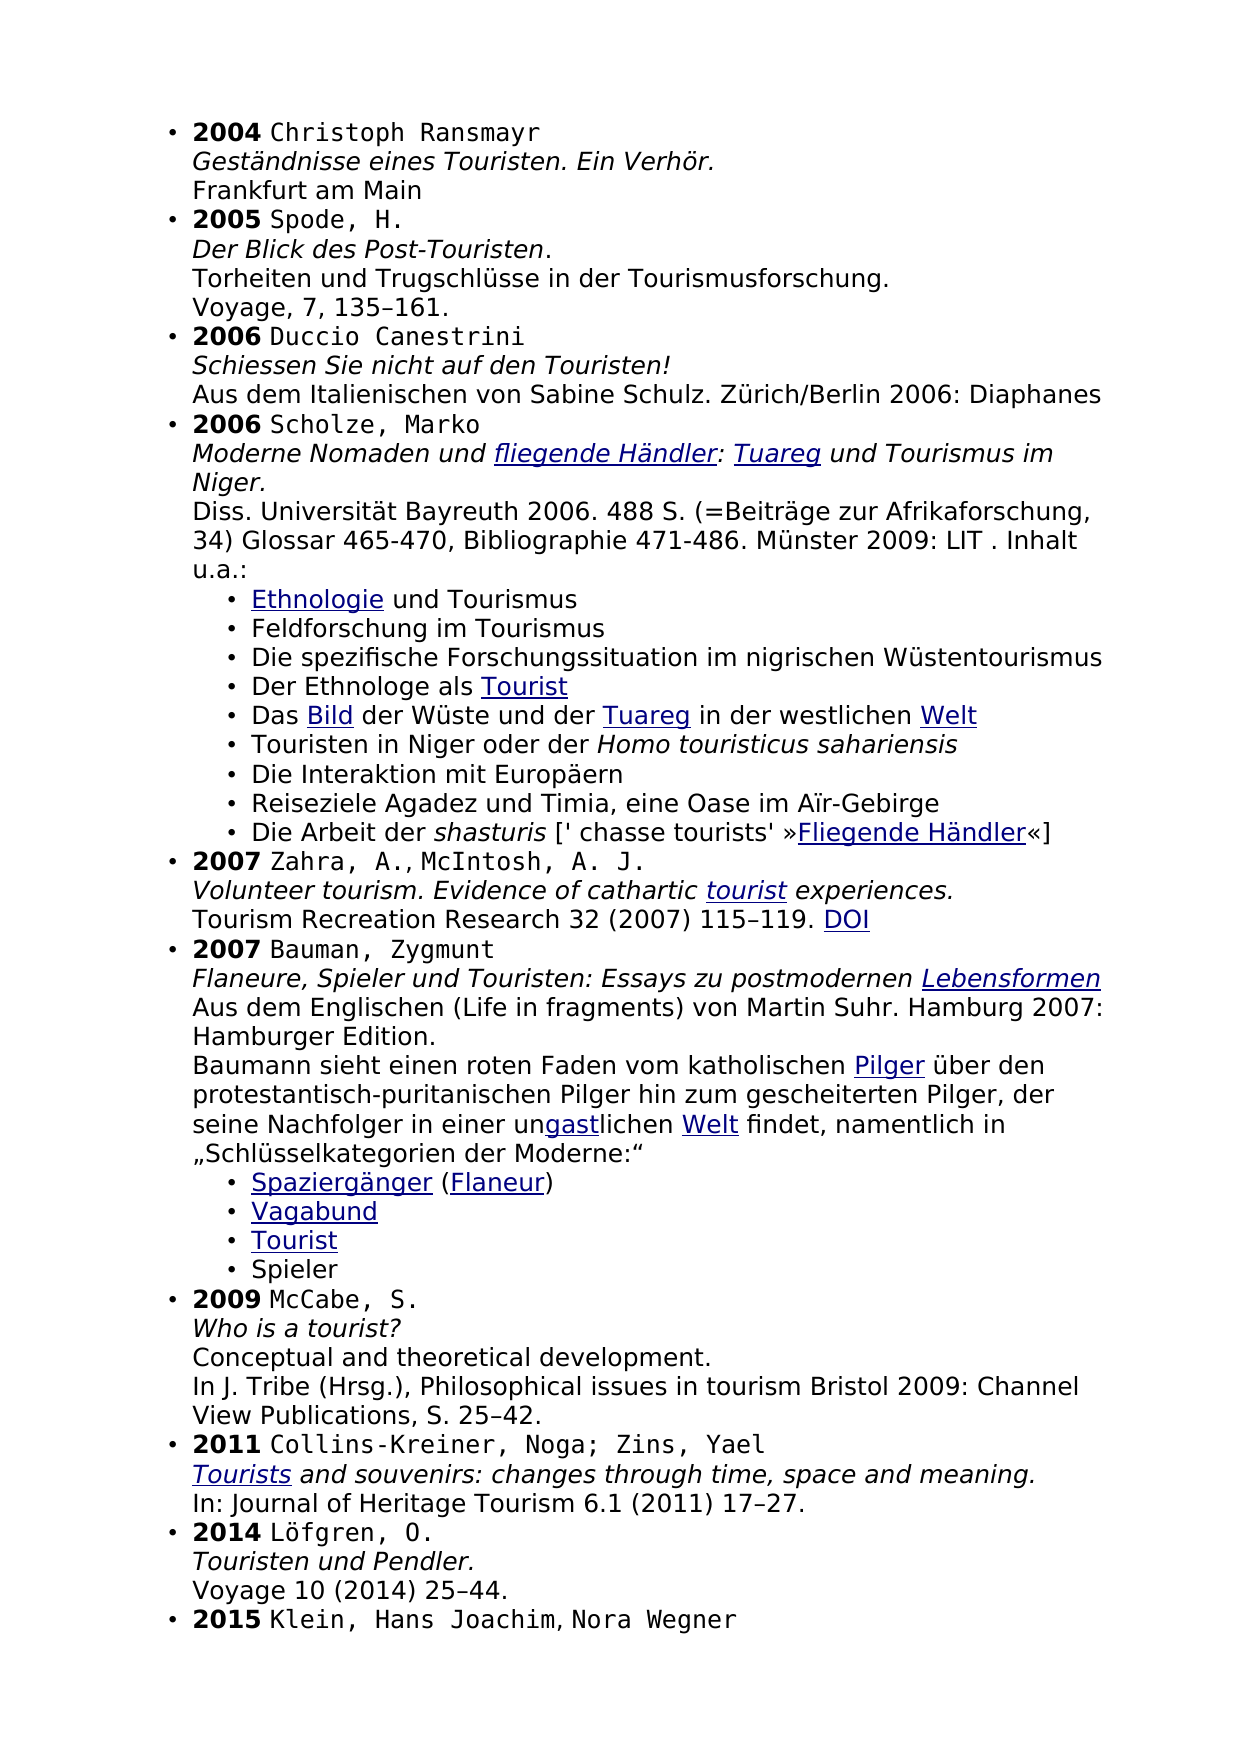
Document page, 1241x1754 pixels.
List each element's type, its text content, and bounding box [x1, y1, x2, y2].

list Spaziergänger (Flaneur) [236, 1168, 1122, 1197]
list 2004 Christoph Ransmayr Geständnisse eines Touristen. Ein Verhör. Frankfurt am Main [177, 118, 1122, 206]
list Feldforschung im Tourismus [236, 614, 1122, 643]
list Die spezifische Forschungssituation im nigrischen Wüstentourismus [236, 643, 1122, 672]
list Tourist [236, 1226, 1122, 1256]
list Touristen in Niger oder der Homo touristicus sahariensis [236, 731, 1122, 760]
list Die Interaktion mit Europäern [236, 760, 1122, 789]
list 2006 Scholze, Marko Moderne Nomaden und fliegende Händler: Tuareg und Tourismus im Niger. Diss. Universität Bayreuth 2006. 488 S. (=Beiträge zur Afrikaforschung, 34) Glossar 465-470, Bibliographie 471-486. Münster 2009: LIT . Inhalt u.a.: [177, 410, 1122, 585]
list 2005 Spode, H. Der Blick des Post-Touristen. Torheiten und Trugschlüsse in der Tourismusforschung. Voyage, 7, 135–161. [177, 206, 1122, 322]
list Reiseziele Agadez und Timia, eine Oase im Aïr-Gebirge [236, 789, 1122, 818]
list Spieler [236, 1256, 1122, 1285]
list Der Ethnologe als Tourist [236, 672, 1122, 701]
list 2007 Zahra, A., McIntosh, A. J. Volunteer tourism. Evidence of cathartic tourist experiences. Tourism Recreation Research 32 (2007) 115–119. DOI [177, 847, 1122, 935]
list 2011 Collins-Kreiner, Noga; Zins, Yael Tourists and souvenirs: changes through time, space and meaning. In: Journal of Heritage Tourism 6.1 (2011) 17–27. [177, 1431, 1122, 1518]
list 2015 Klein, Hans Joachim, Nora Wegner [177, 1606, 1122, 1635]
list Die Arbeit der shasturis [' chasse tourists' »Fliegende Händler«] [236, 818, 1122, 847]
list 2006 Duccio Canestrini Schiessen Sie nicht auf den Touristen! Aus dem Italienischen von Sabine Schulz. Zürich/Berlin 2006: Diaphanes [177, 322, 1122, 410]
list Das Bild der Wüste und der Tuareg in der westlichen Welt [236, 701, 1122, 731]
list Vagabund [236, 1197, 1122, 1226]
list 2014 Löfgren, O. Touristen und Pendler. Voyage 10 (2014) 25–44. [177, 1518, 1122, 1606]
list Ethnologie und Tourismus [236, 585, 1122, 614]
list 2007 Bauman, Zygmunt Flaneure, Spieler und Touristen: Essays zu postmodernen Lebensformen Aus dem Englischen (Life in fragments) von Martin Suhr. Hamburg 2007: Hamburger Edition. Baumann sieht einen roten Faden vom katholischen Pilger über den protestantisch-puritanischen Pilger hin zum gescheiterten Pilger, der seine Nachfolger in einer ungastlichen Welt findet, namentlich in „Schlüsselkategorien der Moderne:“ [177, 935, 1122, 1168]
list 2009 McCabe, S. Who is a tourist? Conceptual and theoretical development. In J. Tribe (Hrsg.), Philosophical issues in tourism Bristol 2009: Channel View Publications, S. 25–42. [177, 1285, 1122, 1431]
